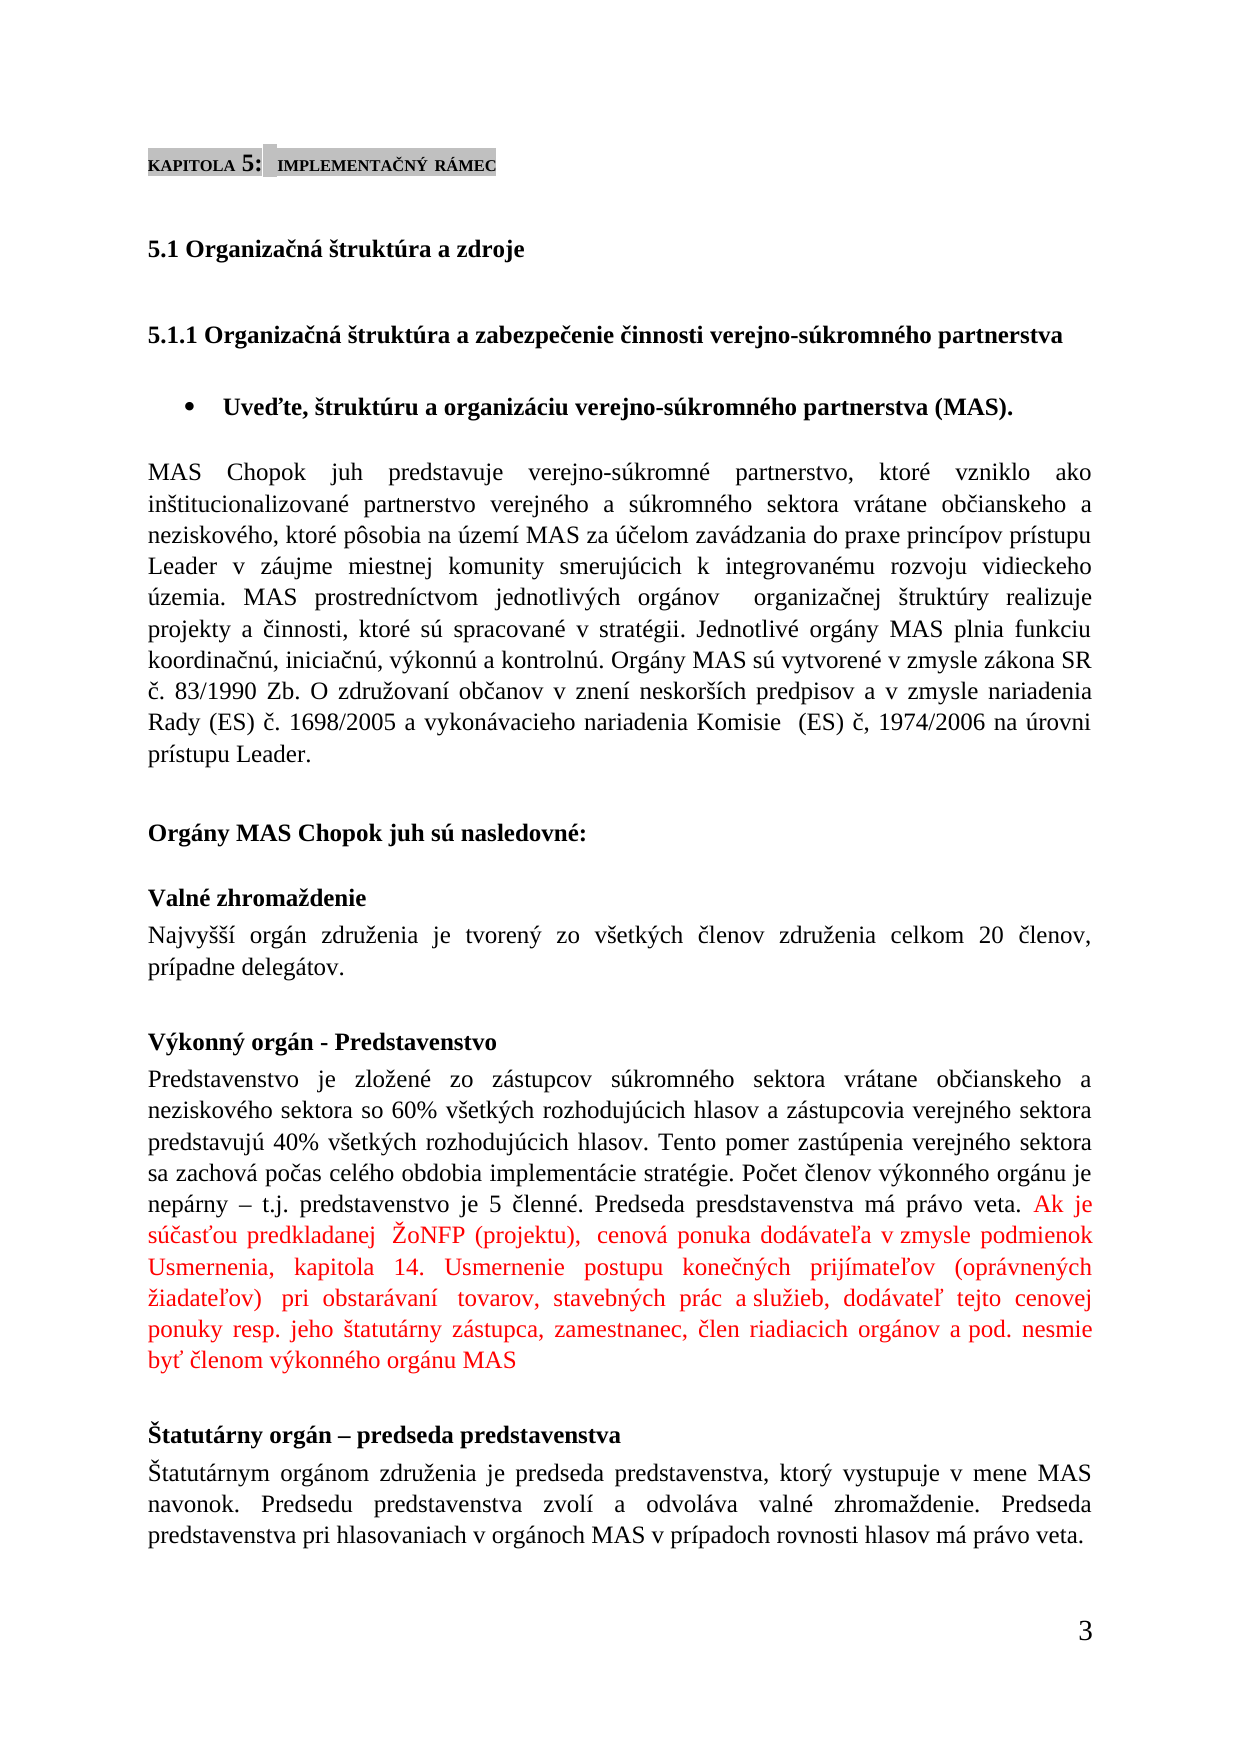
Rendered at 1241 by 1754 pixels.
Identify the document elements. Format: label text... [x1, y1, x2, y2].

text Valné zhromaždenie [148, 881, 1093, 913]
text Štatutárny orgán – predseda predstavenstva [148, 1419, 1093, 1450]
text 5.1 Organizačná štruktúra a zdroje [148, 234, 1093, 263]
text MAS Chopok juh predstavuje verejno-súkromné partnerstvo, ktoré vzniklo ako inštitucionalizované partnerstvo verejného a súkromného sektora vrátane občianskeho a neziskového, ktoré pôsobia na území MAS za účelom zavádzania do praxe princípov prístupu Leader v záujme miestnej komunity smerujúcich k integrovanému rozvoju vidieckeho územia. MAS prostredníctvom jednotlivých orgánov organizačnej štruktúry realizuje projekty a činnosti, ktoré sú spracované v stratégii. Jednotlivé orgány MAS plnia funkciu koordinačnú, iniciačnú, výkonnú a kontrolnú. Orgány MAS sú vytvorené v zmysle zákona SR č. 83/1990 Zb. O združovaní občanov v znení neskorších predpisov a v zmysle nariadenia Rady (ES) č. 1698/2005 a vykonávacieho nariadenia Komisie (ES) č, 1974/2006 na úrovni prístupu Leader. [148, 456, 1093, 768]
text Výkonný orgán - Predstavenstvo [148, 1025, 1093, 1056]
text Štatutárnym orgánom združenia je predseda predstavenstva, ktorý vystupuje v mene MAS navonok. Predsedu predstavenstva zvolí a odvoláva valné zhromaždenie. Predseda predstavenstva pri hlasovaniach v orgánoch MAS v prípadoch rovnosti hlasov má právo veta. [148, 1456, 1093, 1550]
text Najvyšší orgán združenia je tvorený zo všetkých členov združenia celkom 20 členov, prípadne delegátov. [148, 919, 1093, 981]
text 5.1.1 Organizačná štruktúra a zabezpečenie činnosti verejno-súkromného partnerstva [148, 320, 1093, 349]
text Orgány MAS Chopok juh sú nasledovné: [148, 818, 1093, 846]
text kapitola 5: implementačný rámec [148, 148, 1093, 176]
list Uveďte, štruktúru a organizáciu verejno-súkromného partnerstva (MAS). [185, 392, 1093, 421]
text Predstavenstvo je zložené zo zástupcov súkromného sektora vrátane občianskeho a neziskového sektora so 60% všetkých rozhodujúcich hlasov a zástupcovia verejného sektora predstavujú 40% všetkých rozhodujúcich hlasov. Tento pomer zastúpenia verejného sektora sa zachová počas celého obdobia implementácie stratégie. Počet členov výkonného orgánu je nepárny – t.j. predstavenstvo je 5 členné. Predseda presdstavenstva má právo veta. Ak je súčasťou predkladanej ŽoNFP (projektu), cenová ponuka dodávateľa v zmysle podmienok Usmernenia, kapitola 14. Usmernenie postupu konečných prijímateľov (oprávnených žiadateľov) pri obstarávaní tovarov, stavebných prác a služieb, dodávateľ tejto cenovej ponuky resp. jeho štatutárny zástupca, zamestnanec, člen riadiacich orgánov a pod. nesmie byť členom výkonného orgánu MAS [148, 1063, 1093, 1375]
